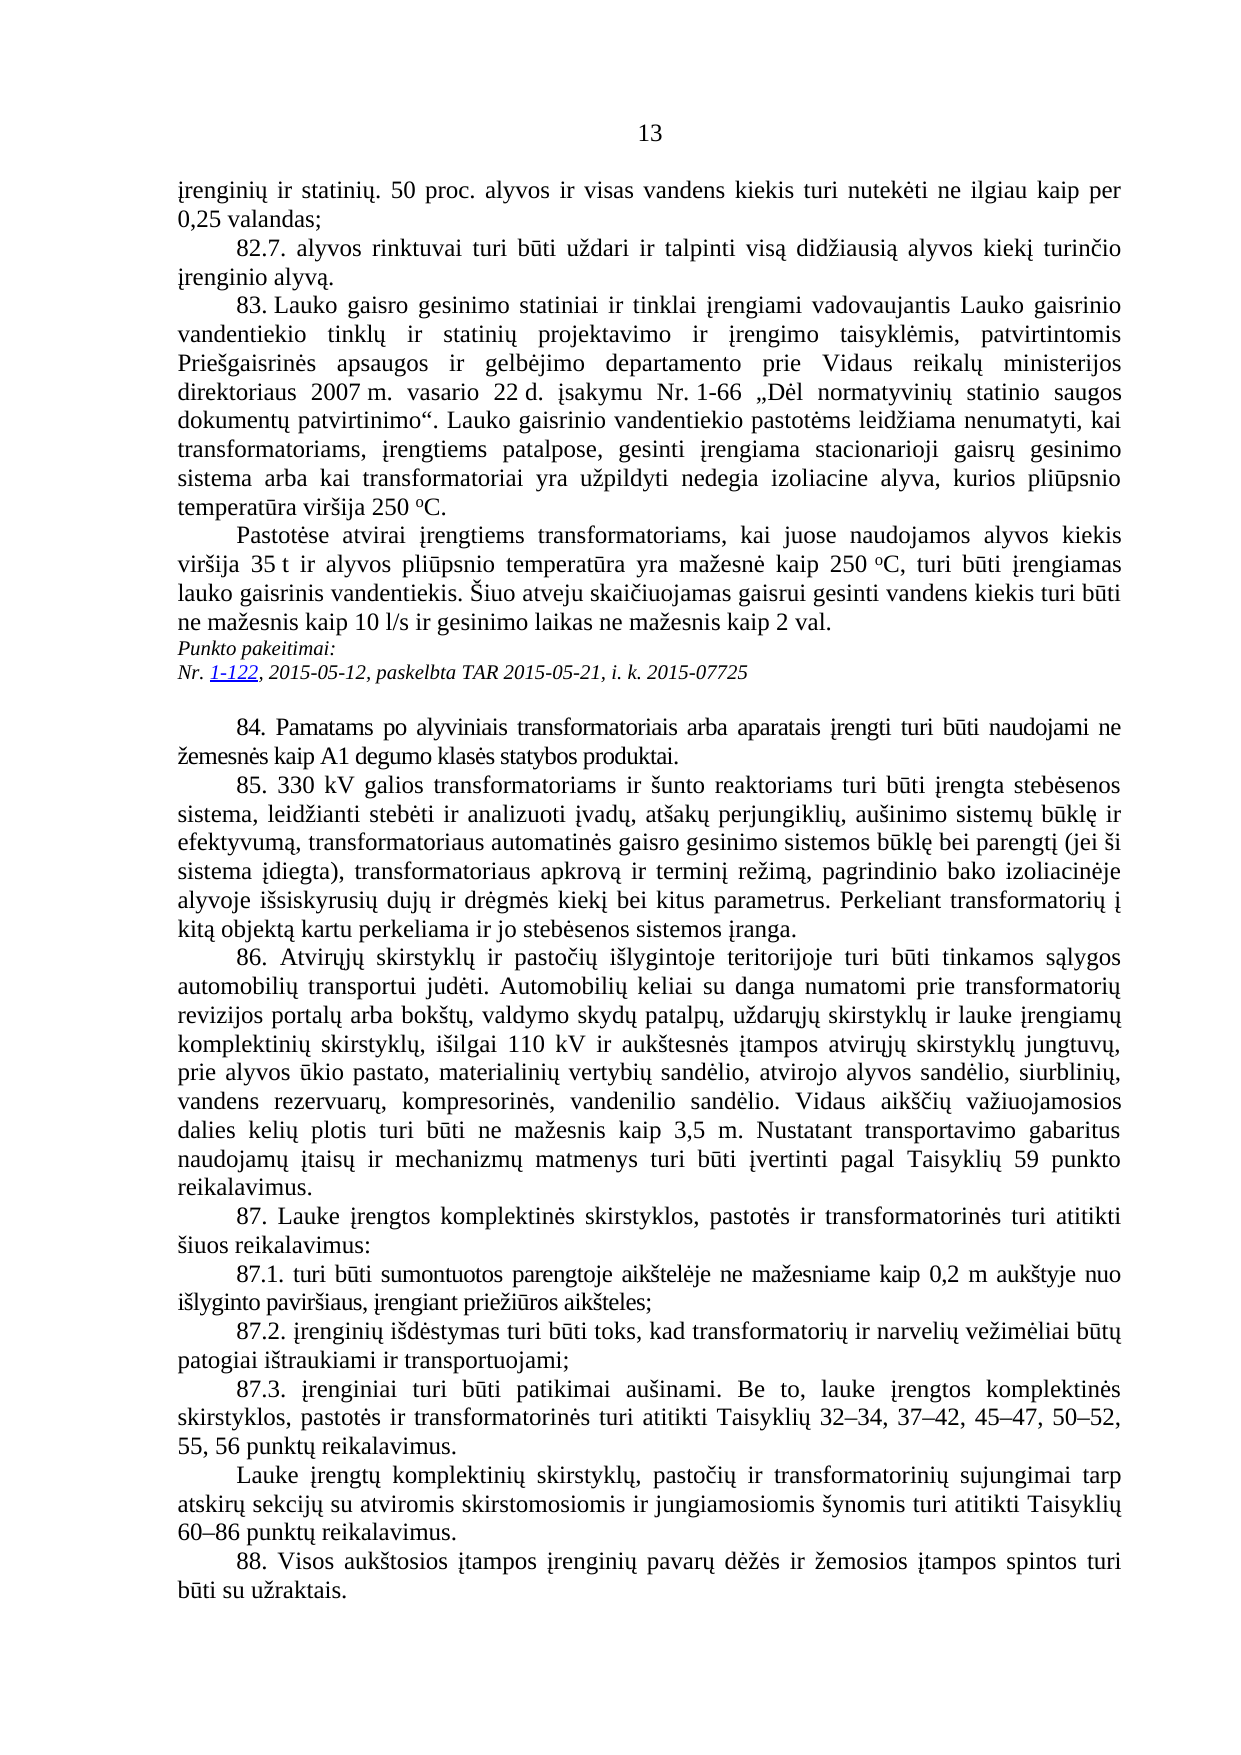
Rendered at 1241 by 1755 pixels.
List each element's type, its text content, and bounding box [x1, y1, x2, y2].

text Nr. 1-122, 2015-05-12, paskelbta TAR 2015-05-21, i. k. 2015-07725 [177, 660, 1122, 684]
text 83. Lauko gaisro gesinimo statiniai ir tinklai įrengiami vadovaujantis Lauko gaisrinio vandentiekio tinklų ir statinių projektavimo ir įrengimo taisyklėmis, patvirtintomis Priešgaisrinės apsaugos ir gelbėjimo departamento prie Vidaus reikalų ministerijos direktoriaus 2007 m. vasario 22 d. įsakymu Nr. 1-66 „Dėl normatyvinių statinio saugos dokumentų patvirtinimo“. Lauko gaisrinio vandentiekio pastotėms leidžiama nenumatyti, kai transformatoriams, įrengtiems patalpose, gesinti įrengiama stacionarioji gaisrų gesinimo sistema arba kai transformatoriai yra užpildyti nedegia izoliacine alyva, kurios pliūpsnio temperatūra viršija 250 oC. [177, 291, 1122, 521]
text 87.2. įrenginių išdėstymas turi būti toks, kad transformatorių ir narvelių vežimėliai būtų patogiai ištraukiami ir transportuojami; [177, 1316, 1122, 1374]
text 86. Atvirųjų skirstyklų ir pastočių išlygintoje teritorijoje turi būti tinkamos sąlygos automobilių transportui judėti. Automobilių keliai su danga numatomi prie transformatorių revizijos portalų arba bokštų, valdymo skydų patalpų, uždarųjų skirstyklų ir lauke įrengiamų komplektinių skirstyklų, išilgai 110 kV ir aukštesnės įtampos atvirųjų skirstyklų jungtuvų, prie alyvos ūkio pastato, materialinių vertybių sandėlio, atvirojo alyvos sandėlio, siurblinių, vandens rezervuarų, kompresorinės, vandenilio sandėlio. Vidaus aikščių važiuojamosios dalies kelių plotis turi būti ne mažesnis kaip 3,5 m. Nustatant transportavimo gabaritus naudojamų įtaisų ir mechanizmų matmenys turi būti įvertinti pagal Taisyklių 59 punkto reikalavimus. [177, 942, 1122, 1201]
text 87.3. įrenginiai turi būti patikimai aušinami. Be to, lauke įrengtos komplektinės skirstyklos, pastotės ir transformatorinės turi atitikti Taisyklių 32–34, 37–42, 45–47, 50–52, 55, 56 punktų reikalavimus. [177, 1374, 1122, 1460]
text 82.7. alyvos rinktuvai turi būti uždari ir talpinti visą didžiausią alyvos kiekį turinčio įrenginio alyvą. [177, 233, 1122, 291]
text 87.1. turi būti sumontuotos parengtoje aikštelėje ne mažesniame kaip 0,2 m aukštyje nuo išlyginto paviršiaus, įrengiant priežiūros aikšteles; [177, 1259, 1122, 1316]
text 85. 330 kV galios transformatoriams ir šunto reaktoriams turi būti įrengta stebėsenos sistema, leidžianti stebėti ir analizuoti įvadų, atšakų perjungiklių, aušinimo sistemų būklę ir efektyvumą, transformatoriaus automatinės gaisro gesinimo sistemos būklę bei parengtį (jei ši sistema įdiegta), transformatoriaus apkrovą ir terminį režimą, pagrindinio bako izoliacinėje alyvoje išsiskyrusių dujų ir drėgmės kiekį bei kitus parametrus. Perkeliant transformatorių į kitą objektą kartu perkeliama ir jo stebėsenos sistemos įranga. [177, 770, 1122, 942]
text Pastotėse atvirai įrengtiems transformatoriams, kai juose naudojamos alyvos kiekis viršija 35 t ir alyvos pliūpsnio temperatūra yra mažesnė kaip 250 oC, turi būti įrengiamas lauko gaisrinis vandentiekis. Šiuo atveju skaičiuojamas gaisrui gesinti vandens kiekis turi būti ne mažesnis kaip 10 l/s ir gesinimo laikas ne mažesnis kaip 2 val. [177, 521, 1122, 636]
text įrenginių ir statinių. 50 proc. alyvos ir visas vandens kiekis turi nutekėti ne ilgiau kaip per 0,25 valandas; [177, 176, 1122, 233]
text 84. Pamatams po alyviniais transformatoriais arba aparatais įrengti turi būti naudojami ne žemesnės kaip A1 degumo klasės statybos produktai. [177, 712, 1122, 770]
text 88. Visos aukštosios įtampos įrenginių pavarų dėžės ir žemosios įtampos spintos turi būti su užraktais. [177, 1546, 1122, 1604]
text Punkto pakeitimai: [177, 636, 1122, 660]
text 87. Lauke įrengtos komplektinės skirstyklos, pastotės ir transformatorinės turi atitikti šiuos reikalavimus: [177, 1201, 1122, 1259]
text Lauke įrengtų komplektinių skirstyklų, pastočių ir transformatorinių sujungimai tarp atskirų sekcijų su atviromis skirstomosiomis ir jungiamosiomis šynomis turi atitikti Taisyklių 60–86 punktų reikalavimus. [177, 1460, 1122, 1546]
